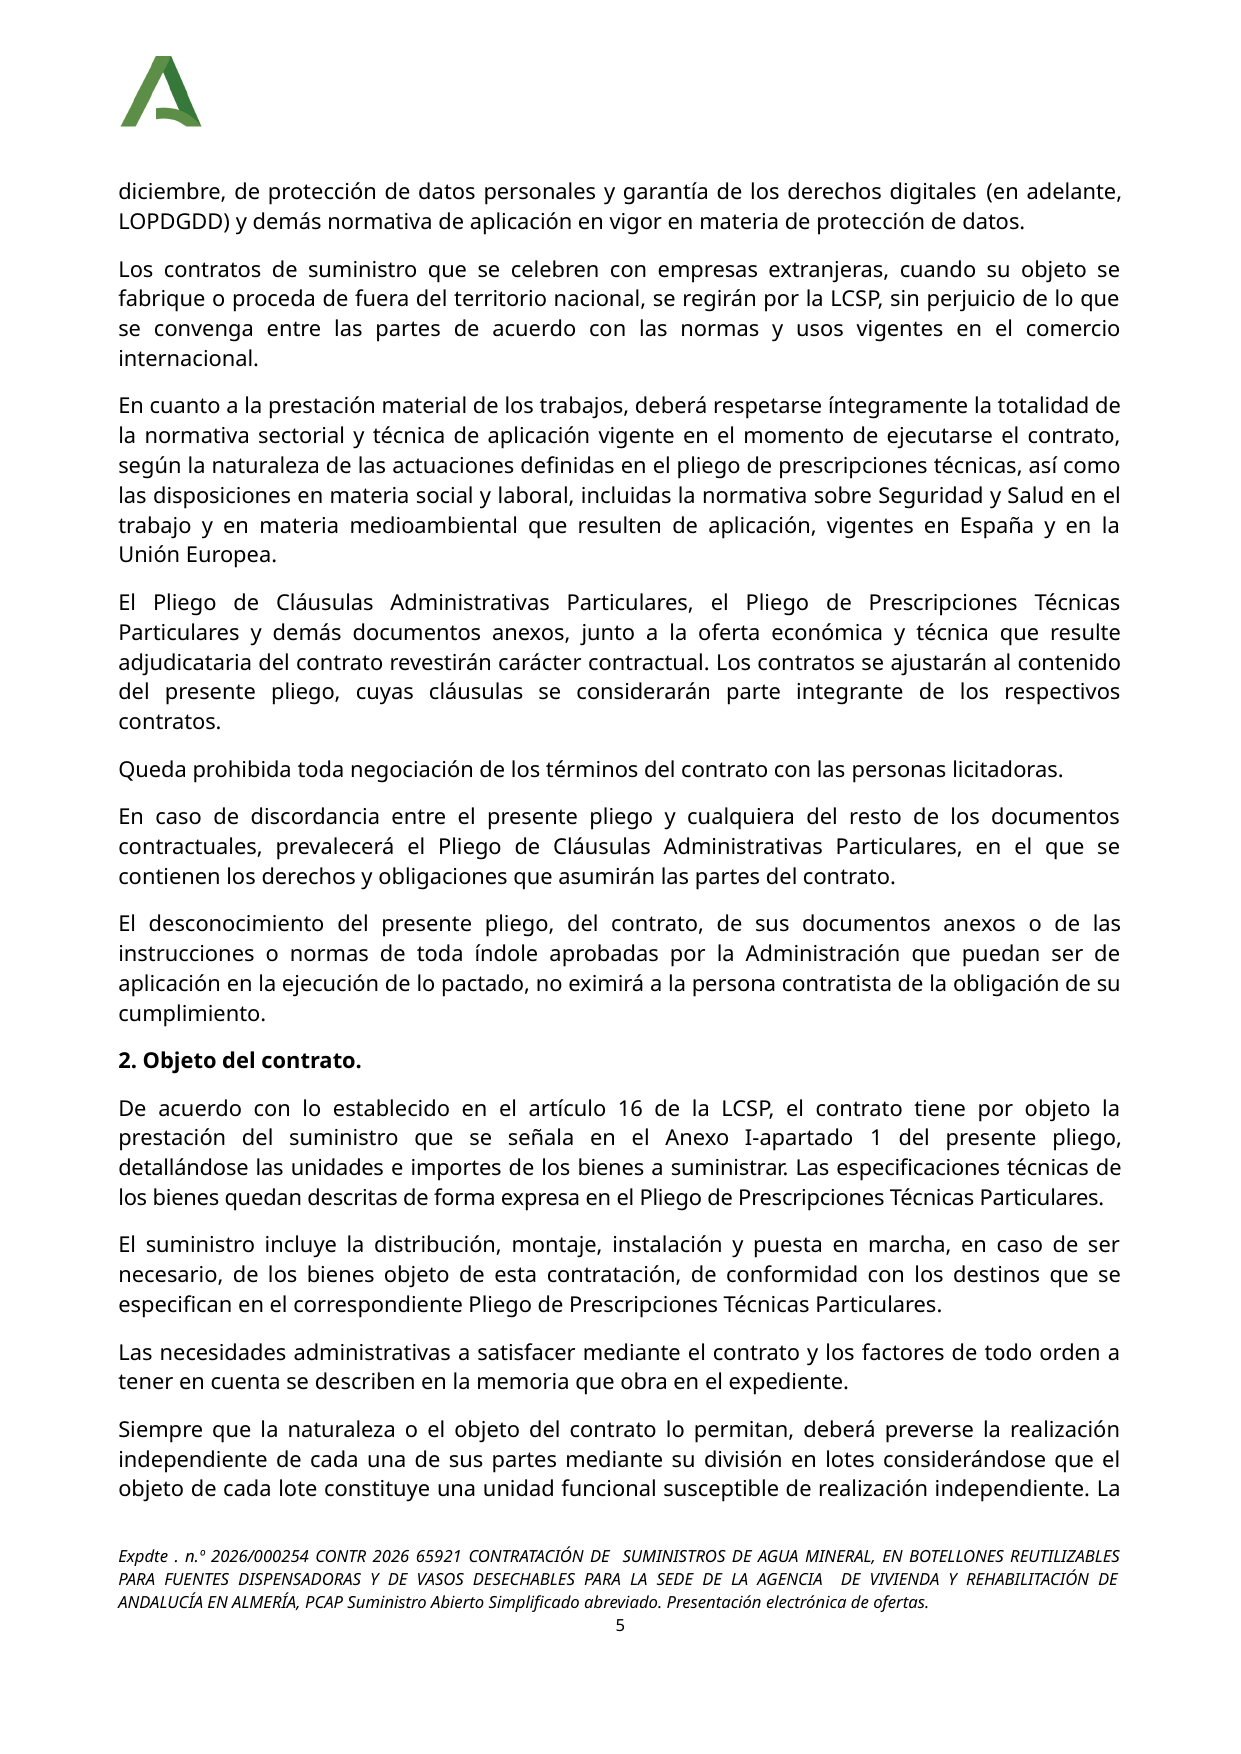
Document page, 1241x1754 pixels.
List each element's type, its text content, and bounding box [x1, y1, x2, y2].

text Siempre que la naturaleza o el objeto del contrato lo permitan, deberá preverse la realización independiente de cada una de sus partes mediante su división en lotes considerándose que el objeto de cada lote constituye una unidad funcional susceptible de realización independiente. La [118, 1414, 1122, 1503]
text En caso de discordancia entre el presente pliego y cualquiera del resto de los documentos contractuales, prevalecerá el Pliego de Cláusulas Administrativas Particulares, en el que se contienen los derechos y obligaciones que asumirán las partes del contrato. [118, 801, 1122, 891]
picture [116, 52, 205, 131]
text El desconocimiento del presente pliego, del contrato, de sus documentos anexos o de las instrucciones o normas de toda índole aprobadas por la Administración que puedan ser de aplicación en la ejecución de lo pactado, no eximirá a la persona contratista de la obligación de su cumplimiento. [118, 908, 1122, 1027]
text Queda prohibida toda negociación de los términos del contrato con las personas licitadoras. [118, 754, 1122, 783]
text En cuanto a la prestación material de los trabajos, deberá respetarse íntegramente la totalidad de la normativa sectorial y técnica de aplicación vigente en el momento de ejecutarse el contrato, según la naturaleza de las actuaciones definidas en el pliego de prescripciones técnicas, así como las disposiciones en materia social y laboral, incluidas la normativa sobre Seguridad y Salud en el trabajo y en materia medioambiental que resulten de aplicación, vigentes en España y en la Unión Europea. [118, 391, 1122, 569]
text El Pliego de Cláusulas Administrativas Particulares, el Pliego de Prescripciones Técnicas Particulares y demás documentos anexos, junto a la oferta económica y técnica que resulte adjudicataria del contrato revestirán carácter contractual. Los contratos se ajustarán al contenido del presente pliego, cuyas cláusulas se considerarán parte integrante de los respectivos contratos. [118, 587, 1122, 736]
text El suministro incluye la distribución, montaje, instalación y puesta en marcha, en caso de ser necesario, de los bienes objeto de esta contratación, de conformidad con los destinos que se especifican en el correspondiente Pliego de Prescripciones Técnicas Particulares. [118, 1229, 1122, 1319]
text diciembre, de protección de datos personales y garantía de los derechos digitales (en adelante, LOPDGDD) y demás normativa de aplicación en vigor en materia de protección de datos. [118, 176, 1122, 236]
text Los contratos de suministro que se celebren con empresas extranjeras, cuando su objeto se fabrique o proceda de fuera del territorio nacional, se regirán por la LCSP, sin perjuicio de lo que se convenga entre las partes de acuerdo con las normas y usos vigentes en el comercio internacional. [118, 254, 1122, 373]
text Las necesidades administrativas a satisfacer mediante el contrato y los factores de todo orden a tener en cuenta se describen en la memoria que obra en el expediente. [118, 1337, 1122, 1396]
subtitle 2. Objeto del contrato. [118, 1045, 1122, 1075]
text De acuerdo con lo establecido en el artículo 16 de la LCSP, el contrato tiene por objeto la prestación del suministro que se señala en el Anexo I-apartado 1 del presente pliego, detallándose las unidades e importes de los bienes a suministrar. Las especificaciones técnicas de los bienes quedan descritas de forma expresa en el Pliego de Prescripciones Técnicas Particulares. [118, 1093, 1122, 1212]
